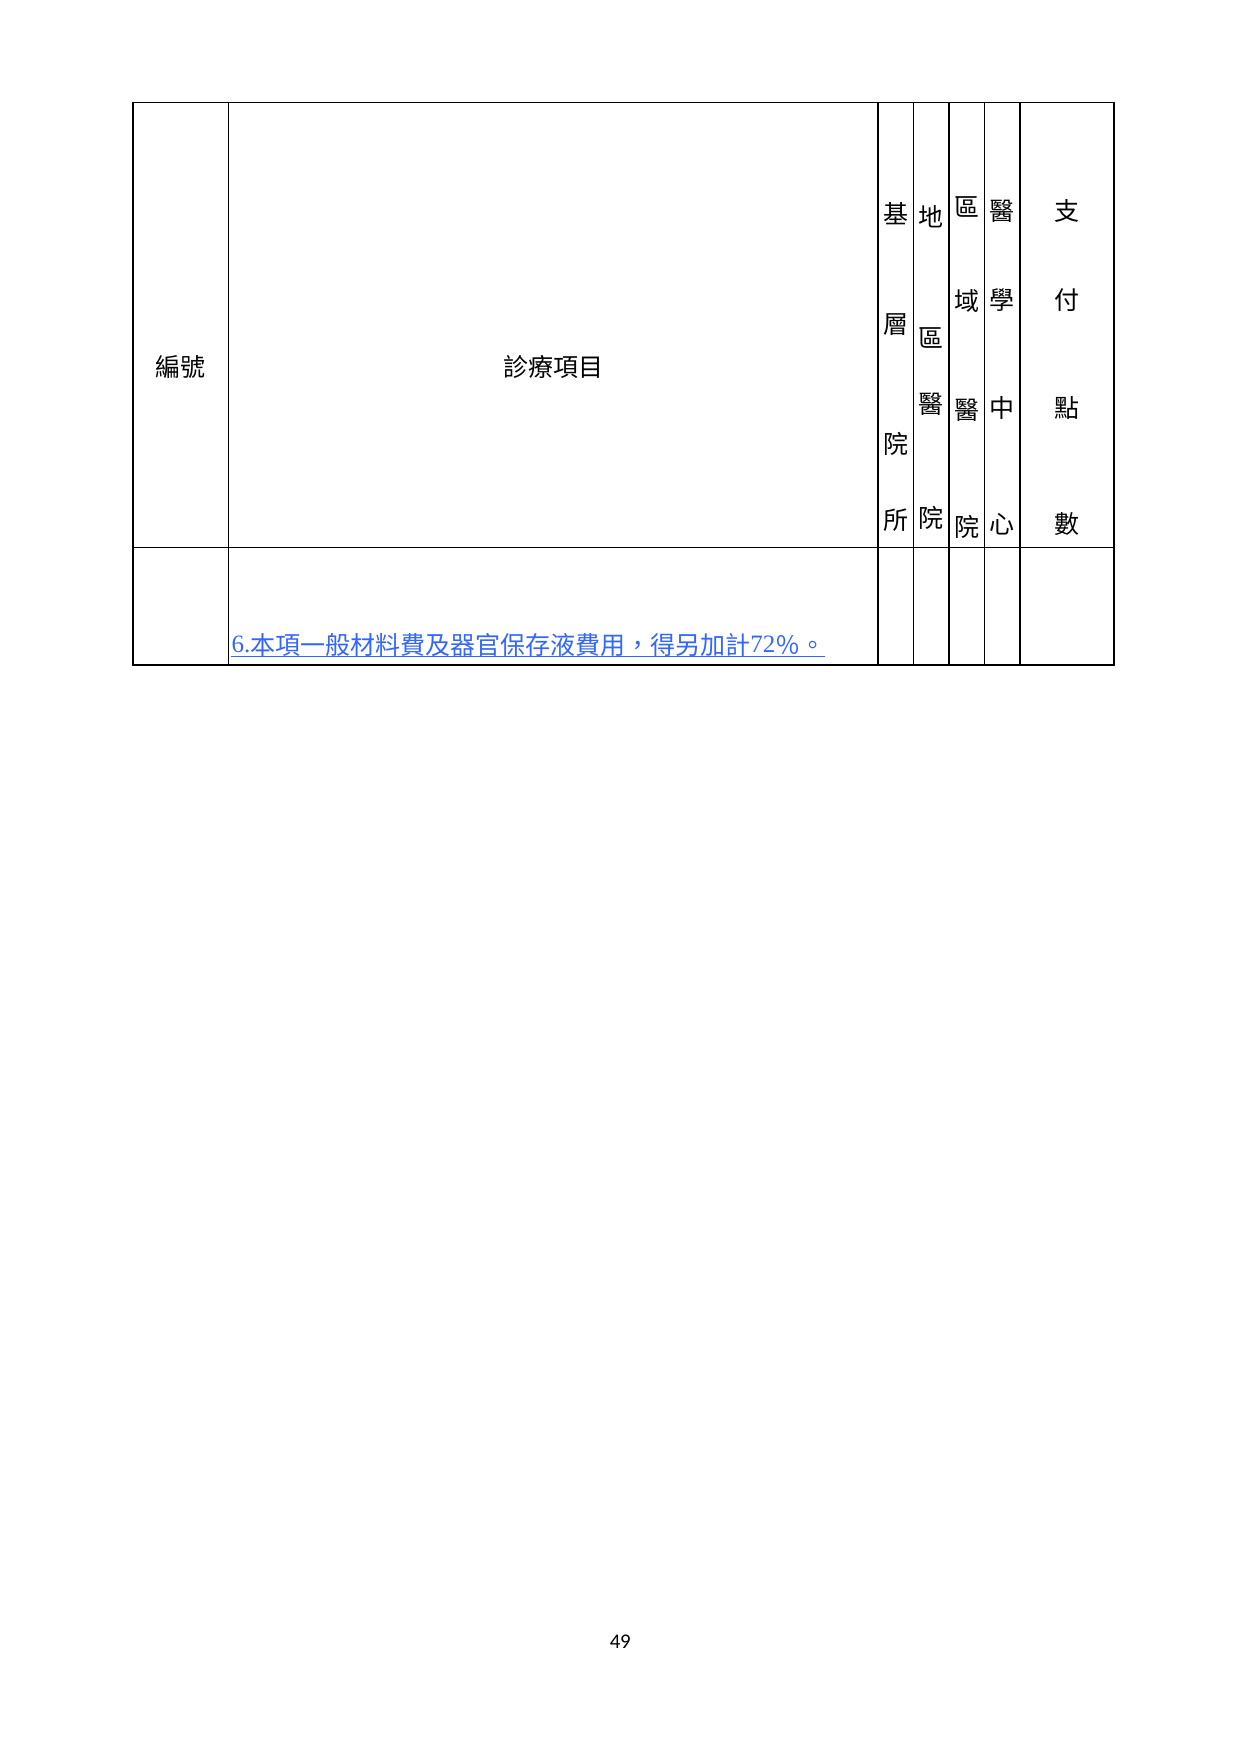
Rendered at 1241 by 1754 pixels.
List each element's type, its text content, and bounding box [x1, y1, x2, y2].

table_header 編號 [134, 103, 228, 547]
table_cell [1021, 548, 1113, 664]
table_header 基 層 院 所 [879, 103, 913, 547]
table_cell [914, 548, 948, 664]
table_cell [950, 548, 984, 664]
table_cell [879, 548, 913, 664]
table_cell [985, 548, 1019, 664]
table_header 醫 學 中 心 [985, 103, 1019, 547]
table_cell [134, 548, 228, 664]
table_header 區 域 醫 院 [950, 103, 984, 547]
table_cell 6.本項一般材料費及器官保存液費用，得另加計72％。 [229, 548, 877, 664]
table_header 地 區 醫 院 [914, 103, 948, 547]
table_header 診療項目 [229, 103, 877, 547]
table_header 支 付 點 數 [1021, 103, 1113, 547]
